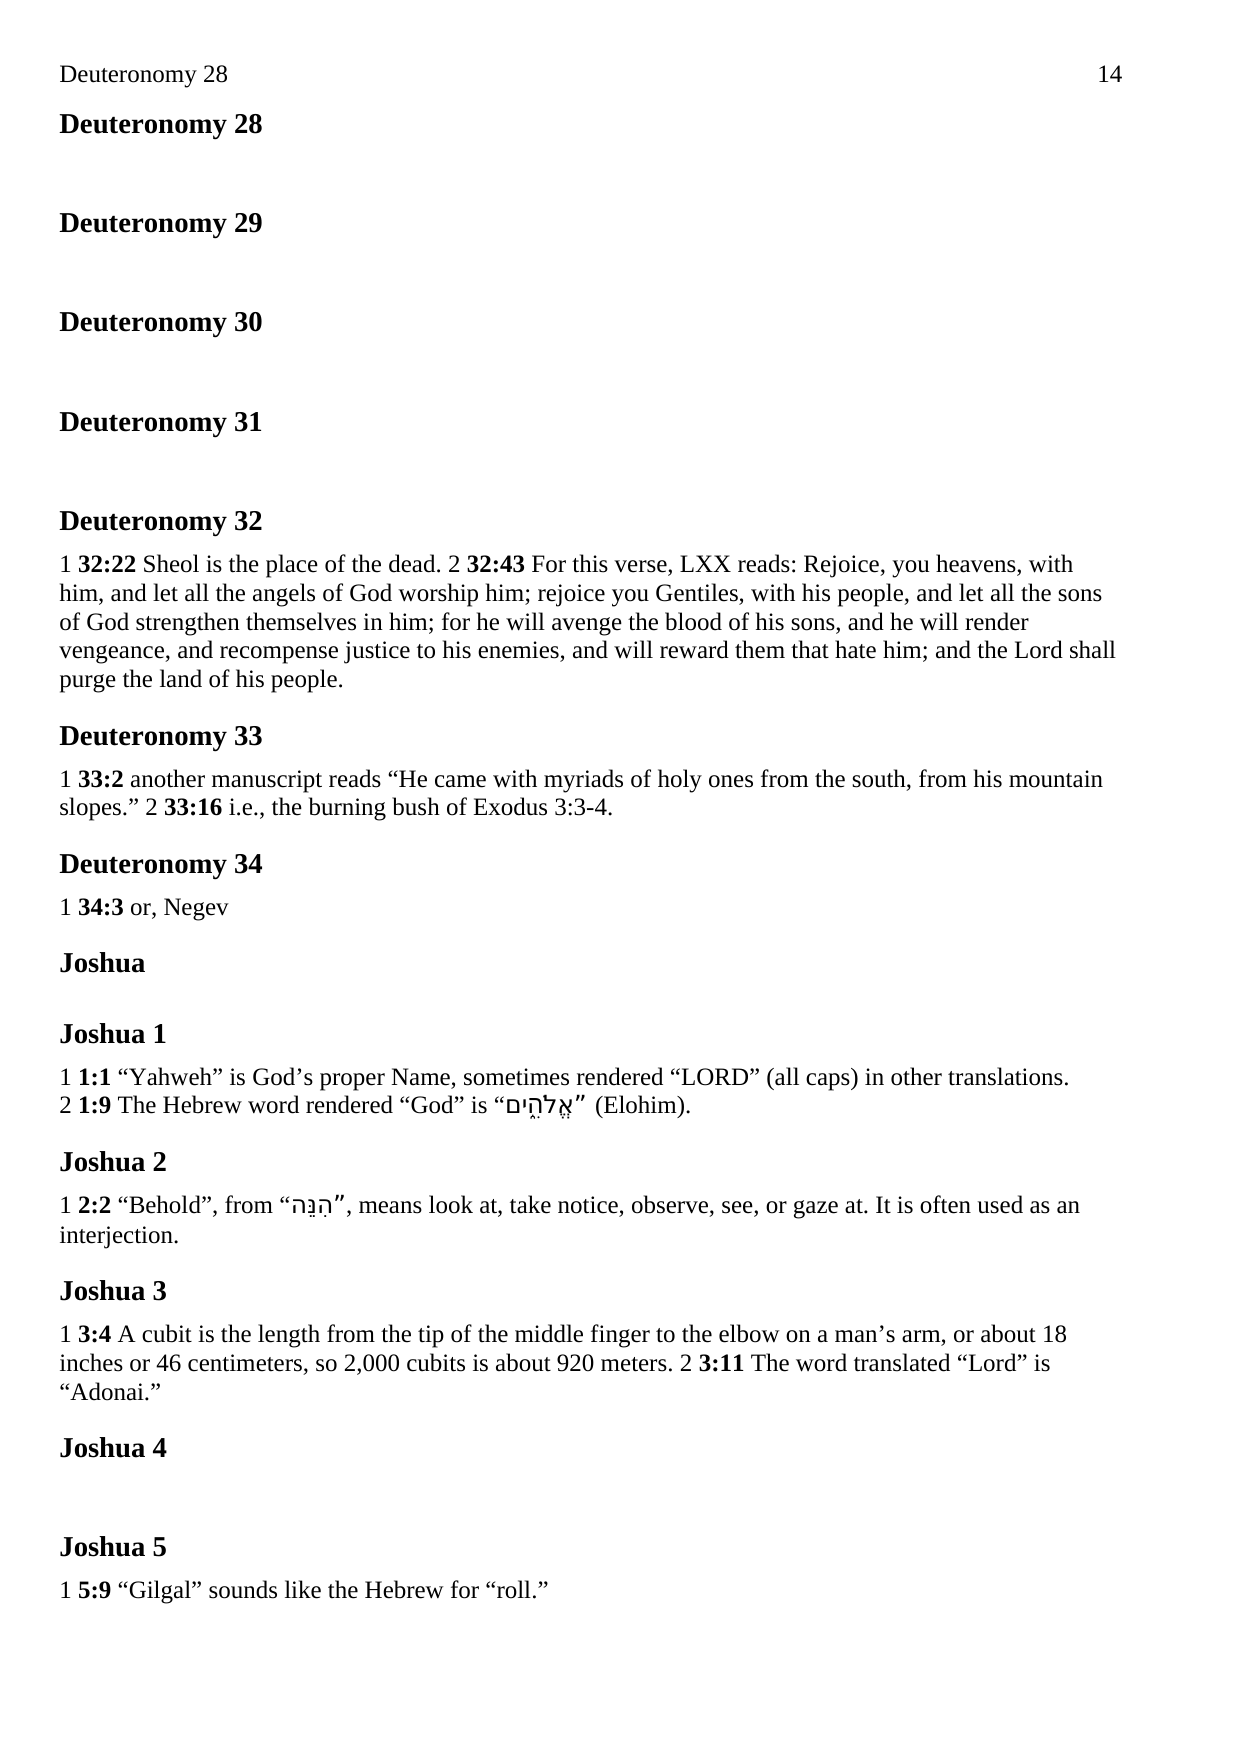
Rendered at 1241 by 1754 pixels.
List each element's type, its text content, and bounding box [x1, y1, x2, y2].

subtitle Joshua 5 [59, 1530, 1122, 1563]
subtitle Joshua 2 [59, 1145, 1122, 1178]
text 1 33:2 another manuscript reads “He came with myriads of holy ones from the south, from his mountain slopes.” 2 33:16 i.e., the burning bush of Exodus 3:3-4. [59, 764, 1122, 821]
subtitle Deuteronomy 29 [59, 206, 1122, 239]
subtitle Joshua 4 [59, 1430, 1122, 1463]
subtitle Deuteronomy 34 [59, 846, 1122, 879]
text 1 32:22 Sheol is the place of the dead. 2 32:43 For this verse, LXX reads: Rejoice, you heavens, with him, and let all the angels of God worship him; rejoice you Gentiles, with his people, and let all the sons of God strengthen themselves in him; for he will avenge the blood of his sons, and he will render vengeance, and recompense justice to his enemies, and will reward them that hate him; and the Lord shall purge the land of his people. [59, 549, 1122, 693]
subtitle Deuteronomy 30 [59, 305, 1122, 338]
subtitle Deuteronomy 32 [59, 504, 1122, 537]
subtitle Joshua [59, 946, 1122, 979]
text 1 3:4 A cubit is the length from the tip of the middle finger to the elbow on a man’s arm, or about 18 inches or 46 centimeters, so 2,000 cubits is about 920 meters. 2 3:11 The word translated “Lord” is “Adonai.” [59, 1319, 1122, 1405]
text 1 2:2 “Behold”, from “הִנֵּה”, means look at, take notice, observe, see, or gaze at. It is often used as an interjection. [59, 1191, 1122, 1248]
subtitle Joshua 1 [59, 1016, 1122, 1049]
text 1 1:1 “Yahweh” is God’s proper Name, sometimes rendered “LORD” (all caps) in other translations. 2 1:9 The Hebrew word rendered “God” is “אֱלֹהִ֑ים” (Elohim). [59, 1062, 1122, 1120]
subtitle Deuteronomy 33 [59, 718, 1122, 751]
subtitle Joshua 3 [59, 1273, 1122, 1307]
subtitle Deuteronomy 31 [59, 404, 1122, 437]
subtitle Deuteronomy 28 [59, 106, 1122, 139]
text 1 34:3 or, Negev [59, 892, 1122, 921]
text 1 5:9 “Gilgal” sounds like the Hebrew for “roll.” [59, 1575, 1122, 1604]
